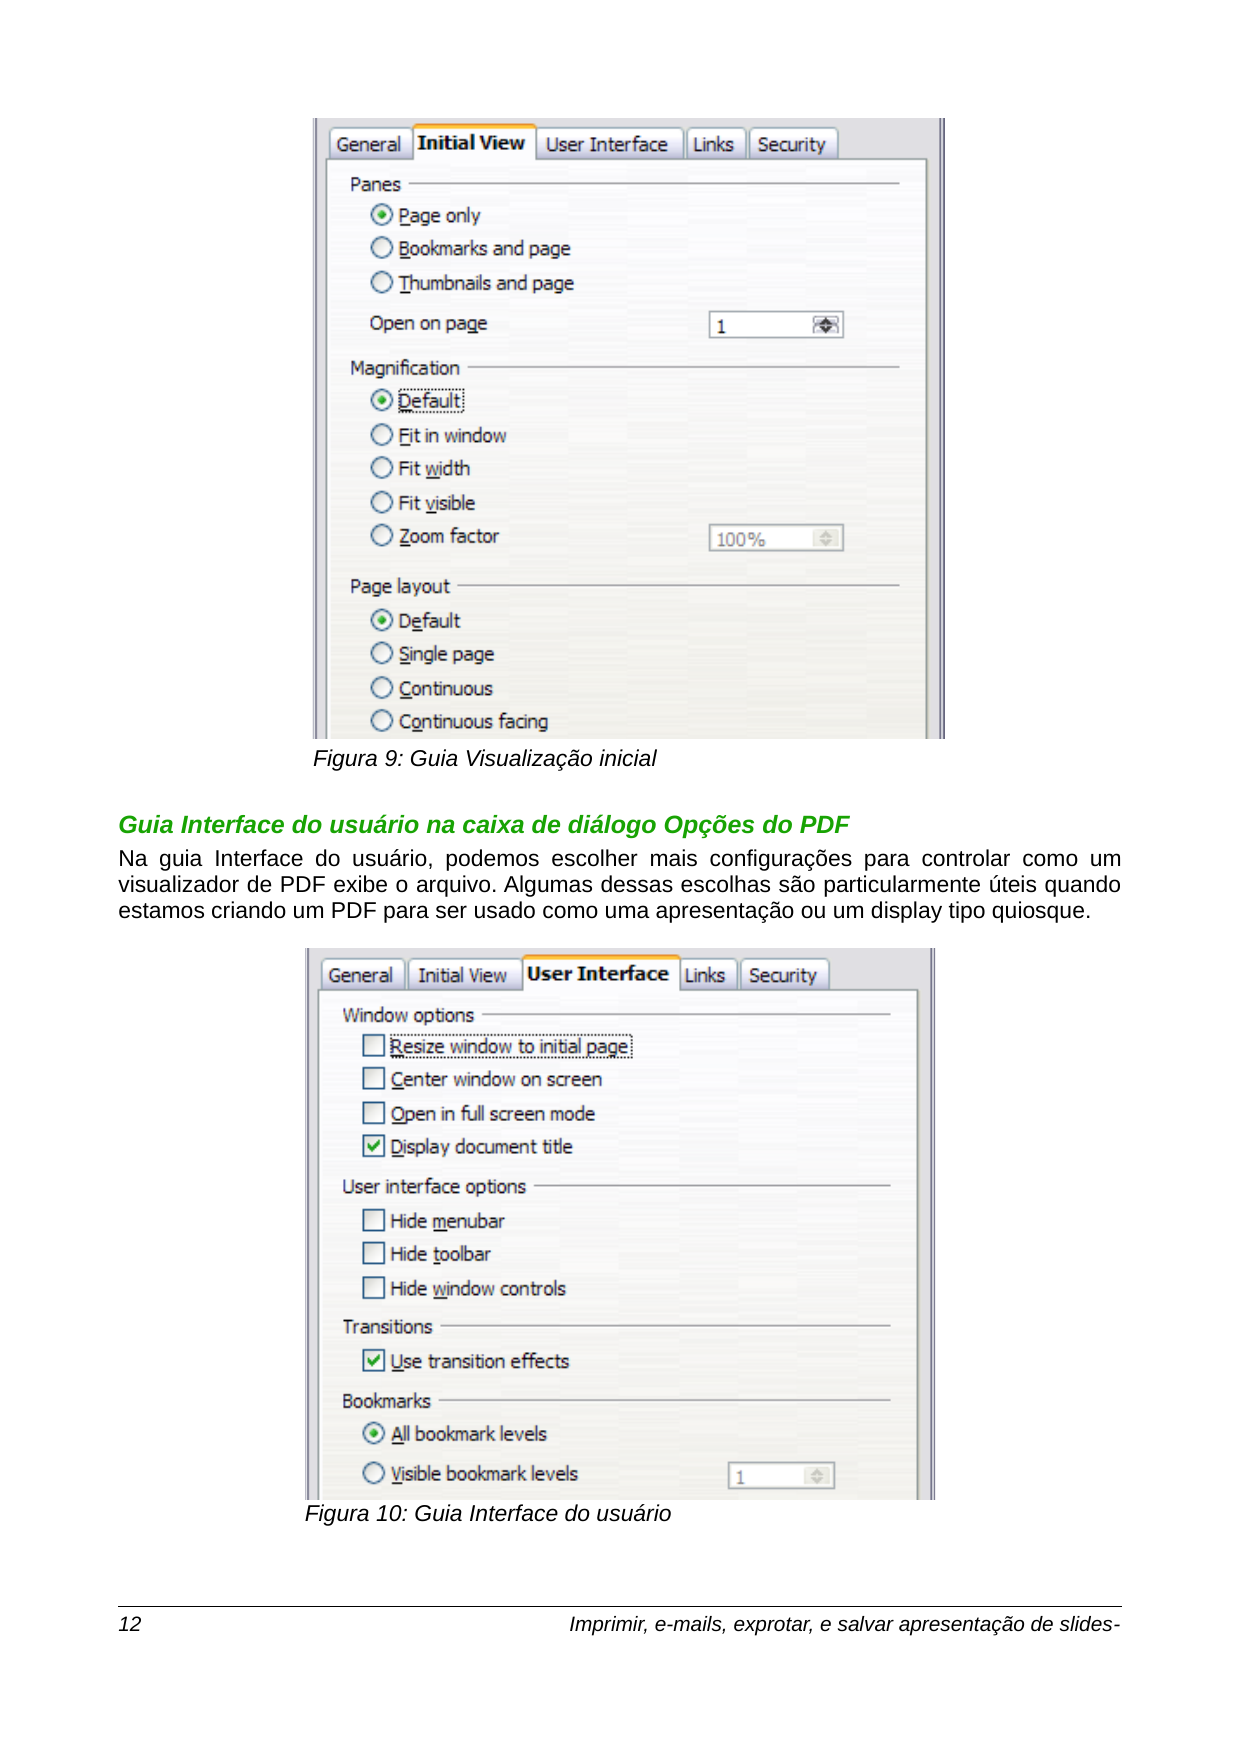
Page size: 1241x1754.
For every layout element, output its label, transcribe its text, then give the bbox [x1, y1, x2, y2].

text Figura 9: Guia Visualização inicial [313, 745, 945, 771]
text Figura 10: Guia Interface do usuário [304, 949, 936, 1526]
picture [305, 948, 936, 1500]
subtitle Guia Interface do usuário na caixa de diálogo Opções do PDF [118, 809, 1122, 838]
text Na guia Interface do usuário, podemos escolher mais configurações para controlar como um visualizador de PDF exibe o arquivo. Algumas dessas escolhas são particularmente úteis quando estamos criando um PDF para ser usado como uma apresentação ou um display tipo quiosque. [118, 845, 1122, 924]
picture [312, 118, 945, 739]
